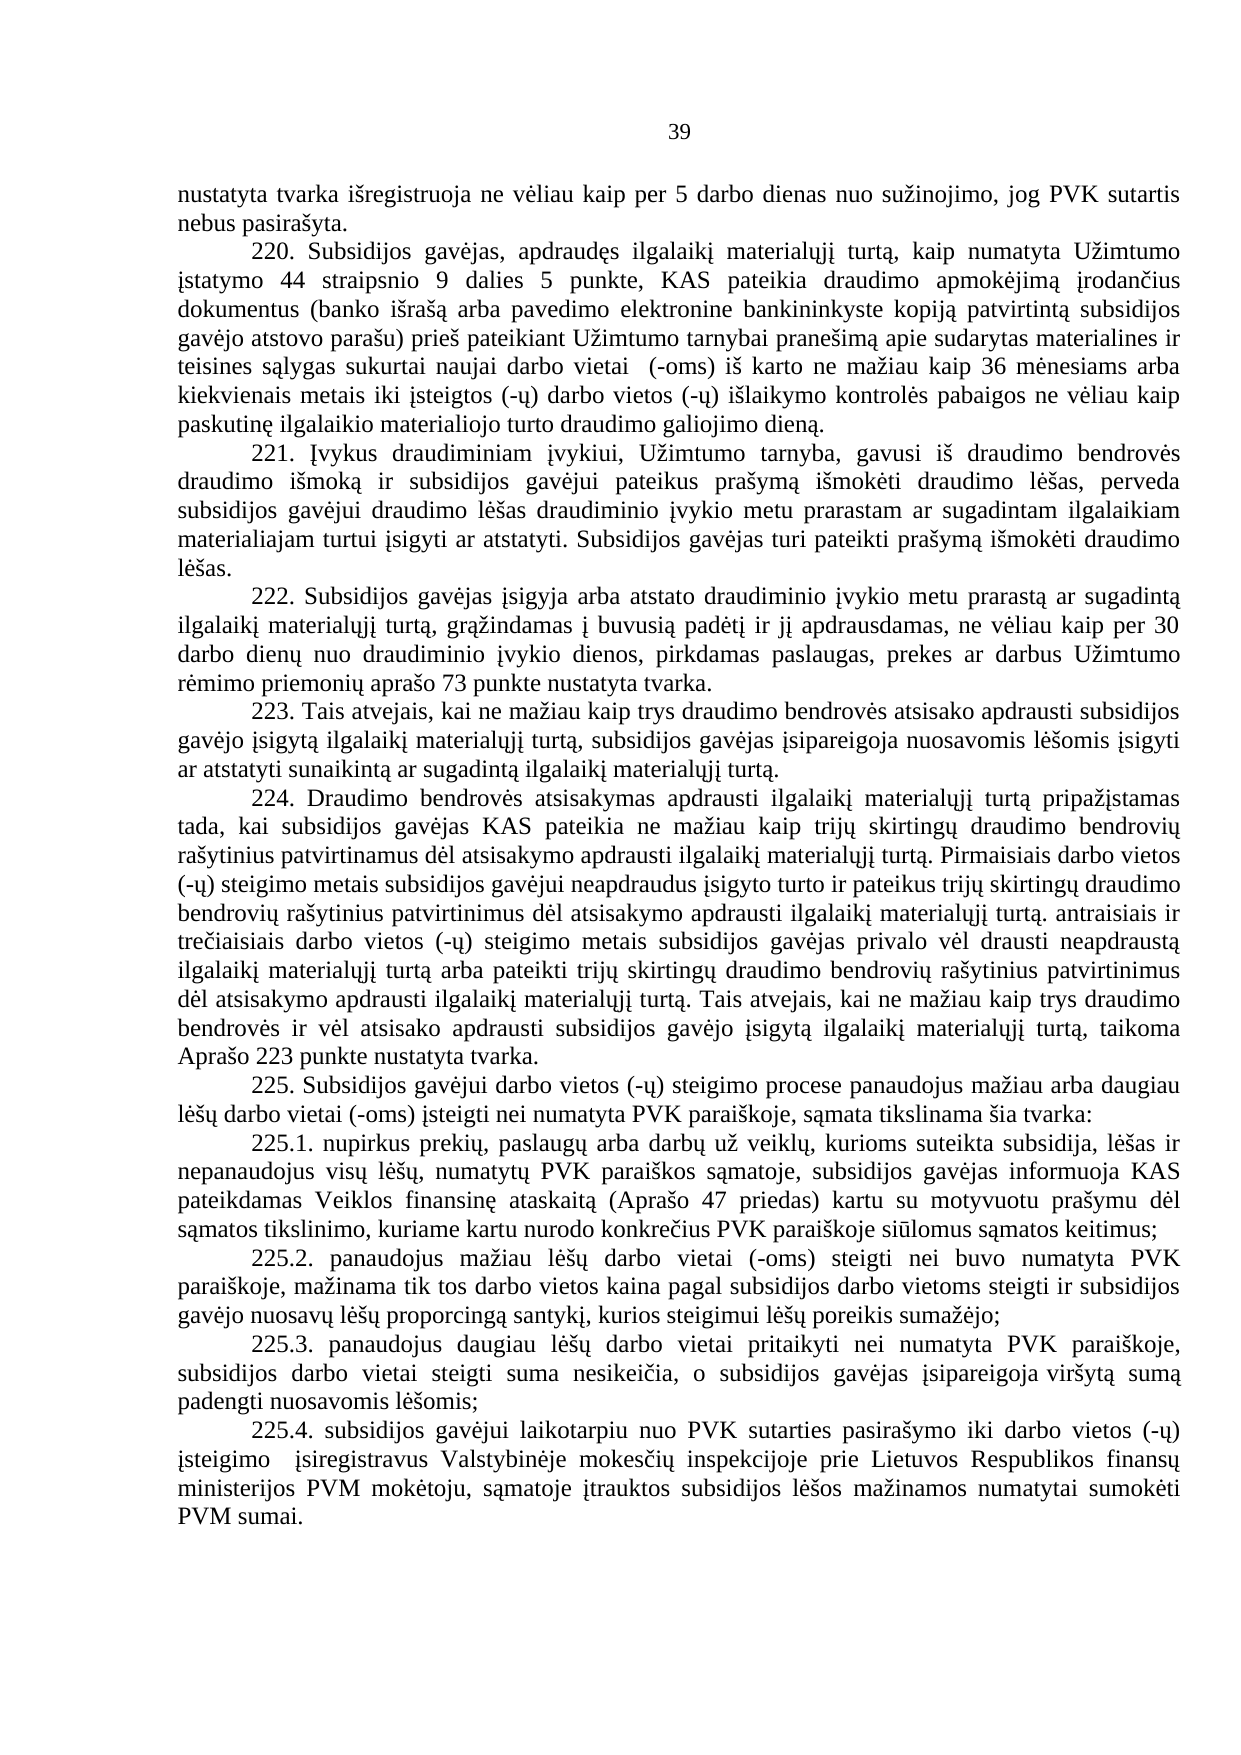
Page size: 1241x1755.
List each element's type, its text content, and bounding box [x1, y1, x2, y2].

text 225.1. nupirkus prekių, paslaugų arba darbų už veiklų, kurioms suteikta subsidija, lėšas ir nepanaudojus visų lėšų, numatytų PVK paraiškos sąmatoje, subsidijos gavėjas informuoja KAS pateikdamas Veiklos finansinę ataskaitą (Aprašo 47 priedas) kartu su motyvuotu prašymu dėl sąmatos tikslinimo, kuriame kartu nurodo konkrečius PVK paraiškoje siūlomus sąmatos keitimus; [177, 1128, 1181, 1243]
text 221. Įvykus draudiminiam įvykiui, Užimtumo tarnyba, gavusi iš draudimo bendrovės draudimo išmoką ir subsidijos gavėjui pateikus prašymą išmokėti draudimo lėšas, perveda subsidijos gavėjui draudimo lėšas draudiminio įvykio metu prarastam ar sugadintam ilgalaikiam materialiajam turtui įsigyti ar atstatyti. Subsidijos gavėjas turi pateikti prašymą išmokėti draudimo lėšas. [177, 438, 1181, 581]
text 220. Subsidijos gavėjas, apdraudęs ilgalaikį materialųjį turtą, kaip numatyta Užimtumo įstatymo 44 straipsnio 9 dalies 5 punkte, KAS pateikia draudimo apmokėjimą įrodančius dokumentus (banko išrašą arba pavedimo elektronine bankininkyste kopiją patvirtintą subsidijos gavėjo atstovo parašu) prieš pateikiant Užimtumo tarnybai pranešimą apie sudarytas materialines ir teisines sąlygas sukurtai naujai darbo vietai (-oms) iš karto ne mažiau kaip 36 mėnesiams arba kiekvienais metais iki įsteigtos (-ų) darbo vietos (-ų) išlaikymo kontrolės pabaigos ne vėliau kaip paskutinę ilgalaikio materialiojo turto draudimo galiojimo dieną. [177, 236, 1181, 438]
text 224. Draudimo bendrovės atsisakymas apdrausti ilgalaikį materialųjį turtą pripažįstamas tada, kai subsidijos gavėjas KAS pateikia ne mažiau kaip trijų skirtingų draudimo bendrovių rašytinius patvirtinamus dėl atsisakymo apdrausti ilgalaikį materialųjį turtą. Pirmaisiais darbo vietos (-ų) steigimo metais subsidijos gavėjui neapdraudus įsigyto turto ir pateikus trijų skirtingų draudimo bendrovių rašytinius patvirtinimus dėl atsisakymo apdrausti ilgalaikį materialųjį turtą. antraisiais ir trečiaisiais darbo vietos (-ų) steigimo metais subsidijos gavėjas privalo vėl drausti neapdraustą ilgalaikį materialųjį turtą arba pateikti trijų skirtingų draudimo bendrovių rašytinius patvirtinimus dėl atsisakymo apdrausti ilgalaikį materialųjį turtą. Tais atvejais, kai ne mažiau kaip trys draudimo bendrovės ir vėl atsisako apdrausti subsidijos gavėjo įsigytą ilgalaikį materialųjį turtą, taikoma Aprašo 223 punkte nustatyta tvarka. [177, 783, 1181, 1070]
text 225.4. subsidijos gavėjui laikotarpiu nuo PVK sutarties pasirašymo iki darbo vietos (-ų) įsteigimo įsiregistravus Valstybinėje mokesčių inspekcijoje prie Lietuvos Respublikos finansų ministerijos PVM mokėtoju, sąmatoje įtrauktos subsidijos lėšos mažinamos numatytai sumokėti PVM sumai. [177, 1415, 1181, 1530]
text 225. Subsidijos gavėjui darbo vietos (-ų) steigimo procese panaudojus mažiau arba daugiau lėšų darbo vietai (-oms) įsteigti nei numatyta PVK paraiškoje, sąmata tikslinama šia tvarka: [177, 1070, 1181, 1128]
text 223. Tais atvejais, kai ne mažiau kaip trys draudimo bendrovės atsisako apdrausti subsidijos gavėjo įsigytą ilgalaikį materialųjį turtą, subsidijos gavėjas įsipareigoja nuosavomis lėšomis įsigyti ar atstatyti sunaikintą ar sugadintą ilgalaikį materialųjį turtą. [177, 696, 1181, 783]
text 222. Subsidijos gavėjas įsigyja arba atstato draudiminio įvykio metu prarastą ar sugadintą ilgalaikį materialųjį turtą, grąžindamas į buvusią padėtį ir jį apdrausdamas, ne vėliau kaip per 30 darbo dienų nuo draudiminio įvykio dienos, pirkdamas paslaugas, prekes ar darbus Užimtumo rėmimo priemonių aprašo 73 punkte nustatyta tvarka. [177, 581, 1181, 696]
text 225.2. panaudojus mažiau lėšų darbo vietai (-oms) steigti nei buvo numatyta PVK paraiškoje, mažinama tik tos darbo vietos kaina pagal subsidijos darbo vietoms steigti ir subsidijos gavėjo nuosavų lėšų proporcingą santykį, kurios steigimui lėšų poreikis sumažėjo; [177, 1243, 1181, 1329]
text 225.3. panaudojus daugiau lėšų darbo vietai pritaikyti nei numatyta PVK paraiškoje, subsidijos darbo vietai steigti suma nesikeičia, o subsidijos gavėjas įsipareigoja viršytą sumą padengti nuosavomis lėšomis; [177, 1329, 1181, 1415]
text nustatyta tvarka išregistruoja ne vėliau kaip per 5 darbo dienas nuo sužinojimo, jog PVK sutartis nebus pasirašyta. [177, 179, 1181, 236]
